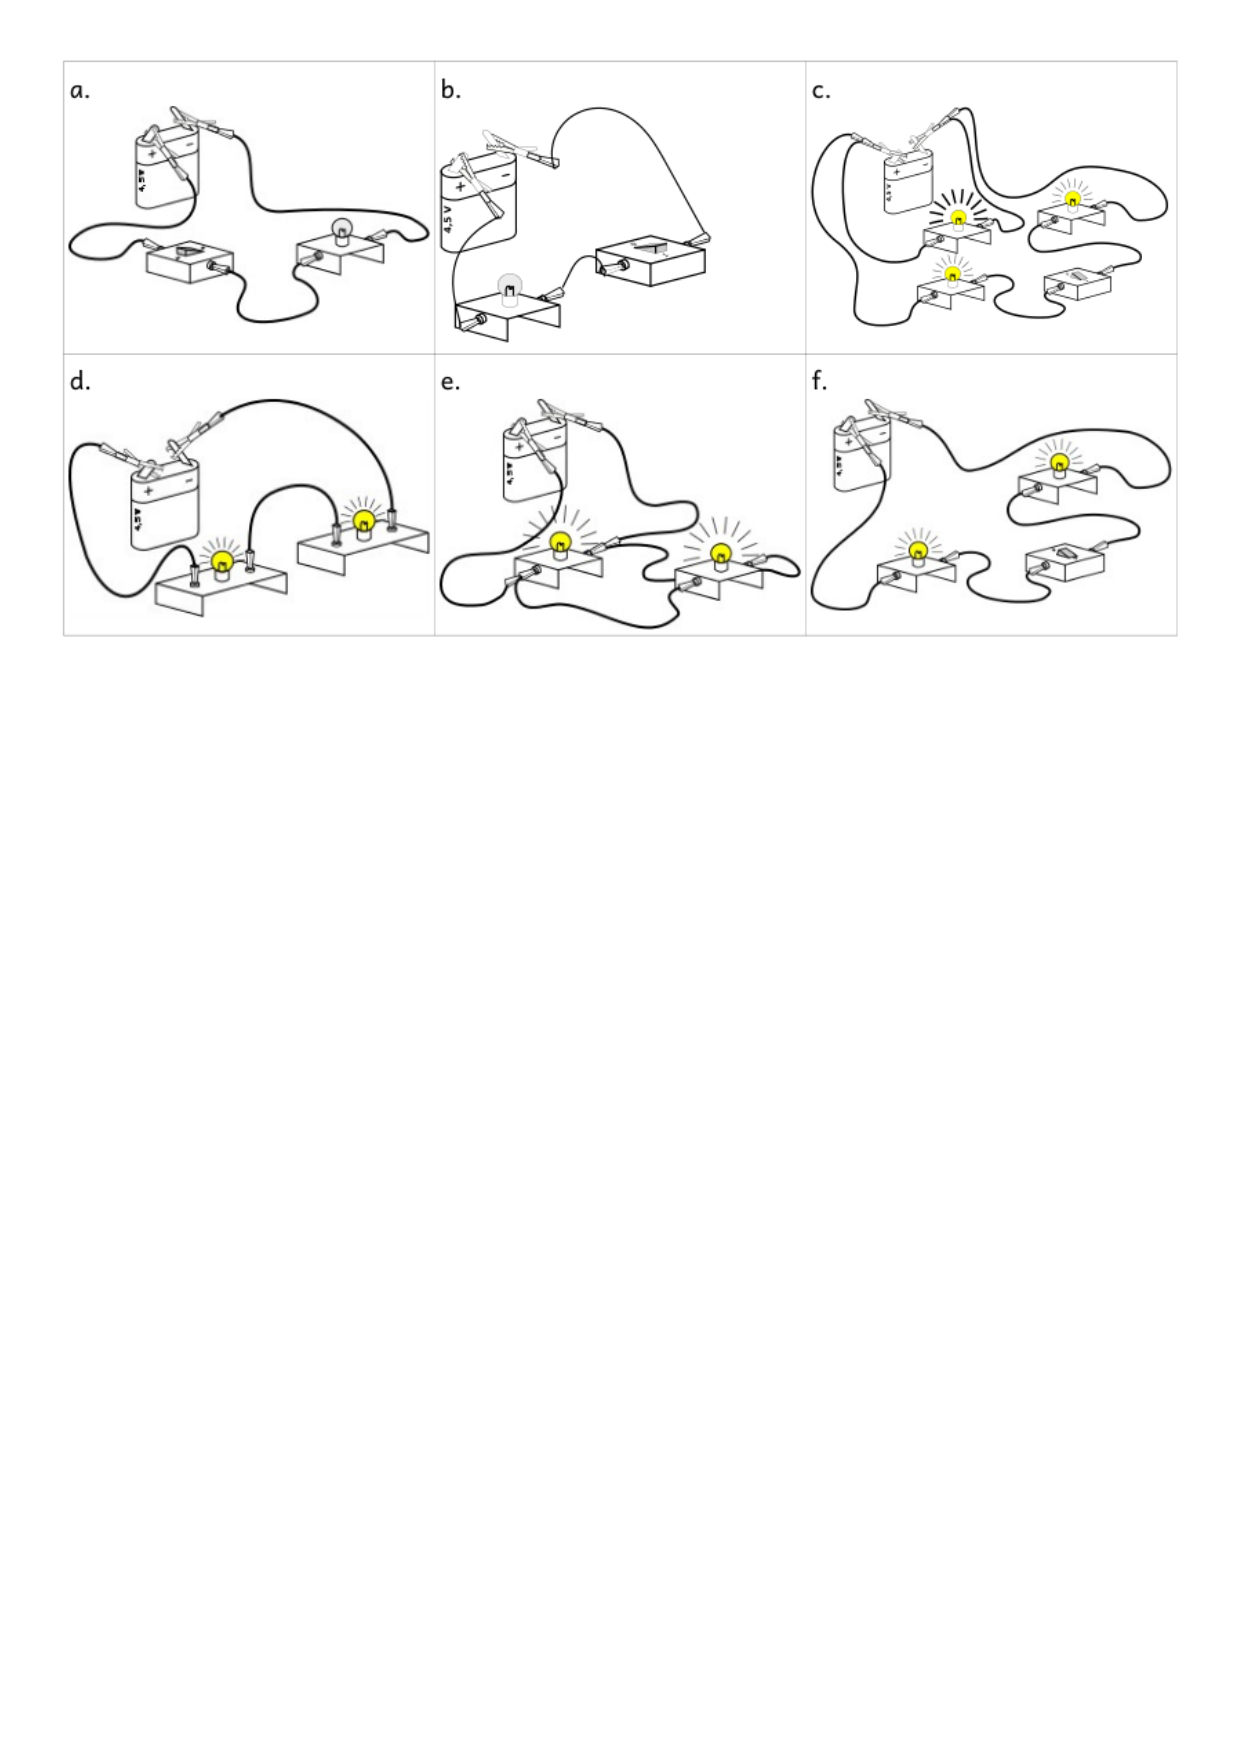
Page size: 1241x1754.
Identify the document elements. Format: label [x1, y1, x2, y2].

picture [59, 59, 1182, 641]
